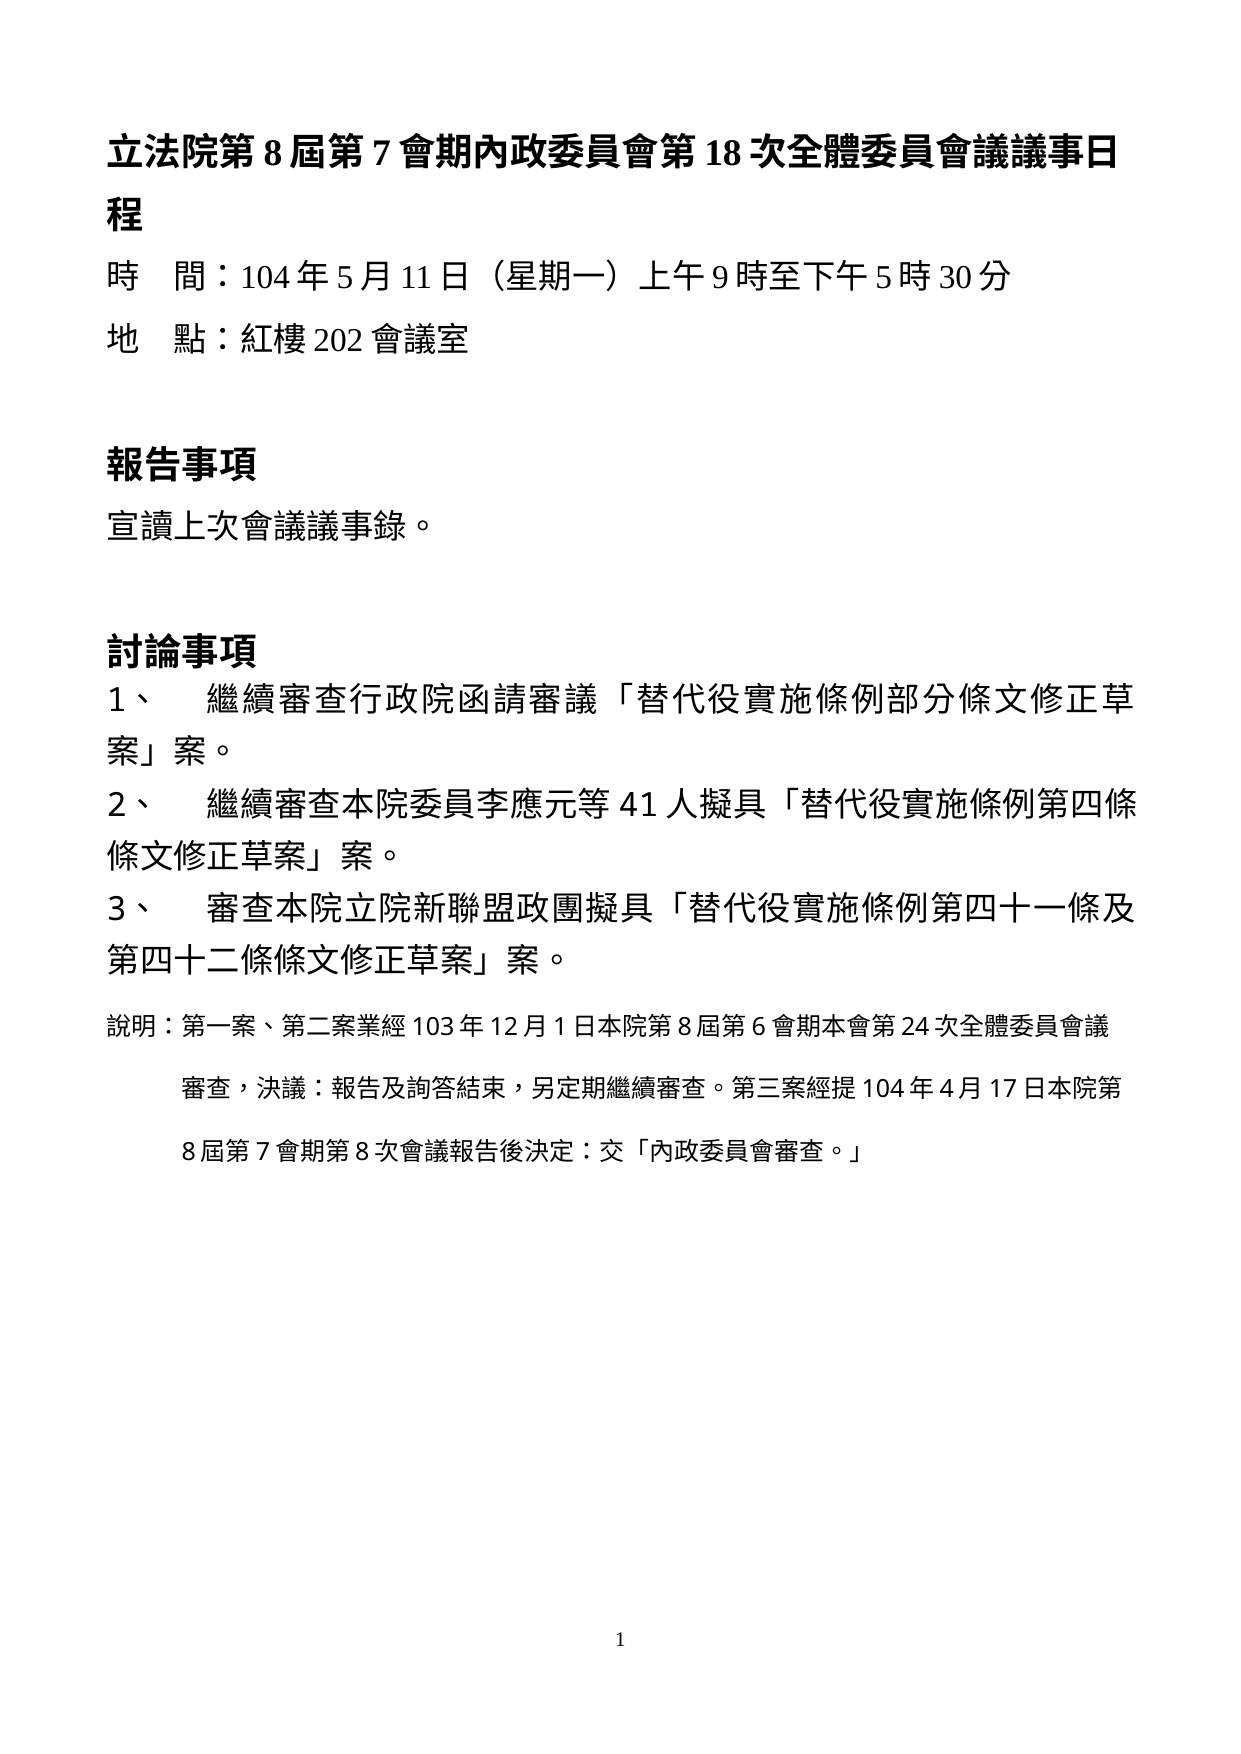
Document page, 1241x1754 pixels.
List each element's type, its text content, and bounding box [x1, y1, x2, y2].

text 時 間：104年5月11日（星期一）上午9時至下午5時30分 [106, 233, 1134, 295]
list 繼續審查本院委員李應元等41人擬具「替代役實施條例第四條條文修正草案」案。 [106, 774, 1138, 878]
text 報告事項 [106, 420, 1134, 483]
text 說明：第一案、第二案業經103年12月1日本院第8屆第6會期本會第24次全體委員會議審查，決議：報告及詢答結束，另定期繼續審查。第三案經提104年4月17日本院第8屆第7會期第8次會議報告後決定：交「內政委員會審查。」 [106, 983, 1134, 1170]
text 討論事項 [106, 608, 1134, 670]
text 立法院第8屆第7會期內政委員會第18次全體委員會議議事日程 [106, 108, 1156, 233]
list 繼續審查行政院函請審議「替代役實施條例部分條文修正草案」案。 [106, 670, 1138, 774]
list 審查本院立院新聯盟政團擬具「替代役實施條例第四十一條及第四十二條條文修正草案」案。 [106, 878, 1138, 983]
text 宣讀上次會議議事錄。 [106, 483, 1134, 545]
text 地 點：紅樓202會議室 [106, 295, 1134, 358]
